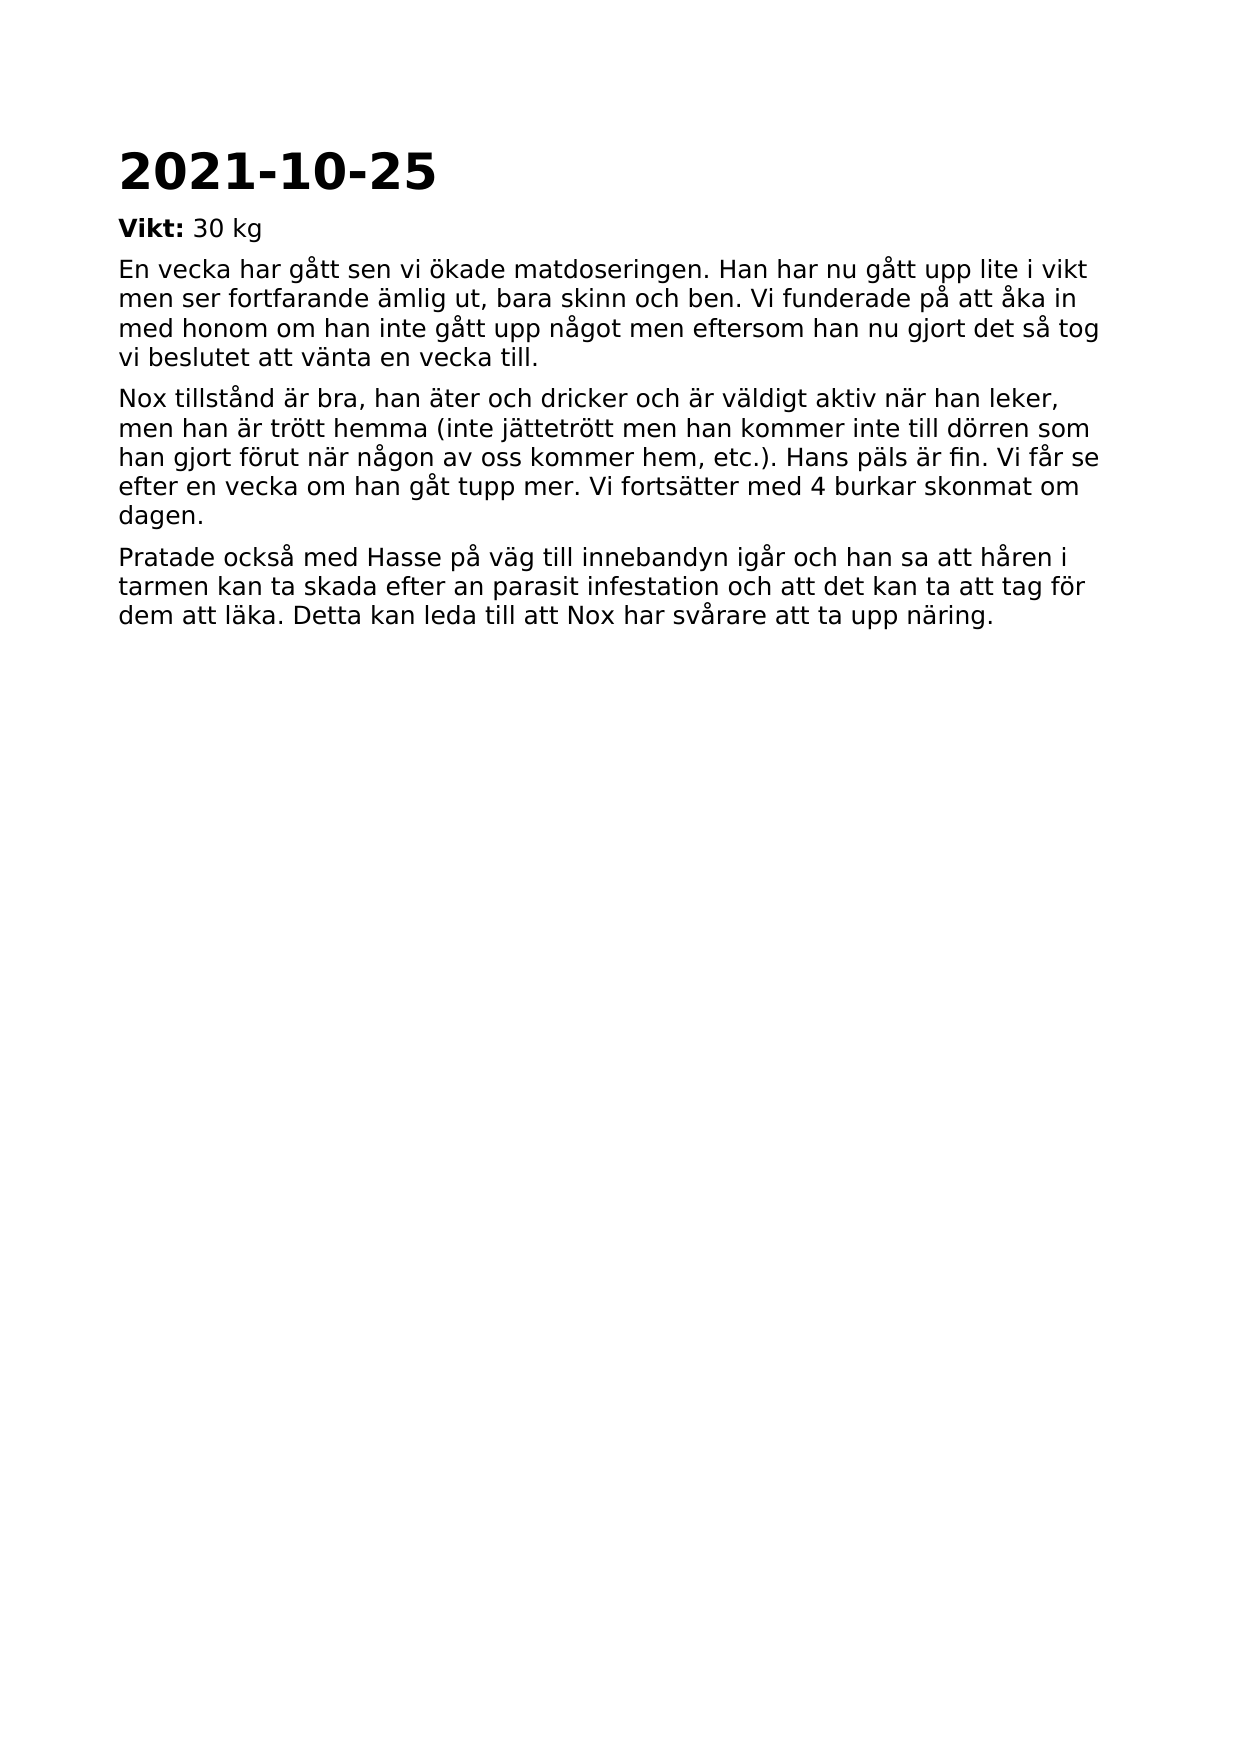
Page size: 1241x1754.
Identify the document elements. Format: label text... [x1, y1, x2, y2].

text Vikt: 30 kg [118, 214, 1122, 243]
text Nox tillstånd är bra, han äter och dricker och är väldigt aktiv när han leker, men han är trött hemma (inte jättetrött men han kommer inte till dörren som han gjort förut när någon av oss kommer hem, etc.). Hans päls är fin. Vi får se efter en vecka om han gåt tupp mer. Vi fortsätter med 4 burkar skonmat om dagen. [118, 385, 1122, 531]
text En vecka har gått sen vi ökade matdoseringen. Han har nu gått upp lite i vikt men ser fortfarande ämlig ut, bara skinn och ben. Vi funderade på att åka in med honom om han inte gått upp något men eftersom han nu gjort det så tog vi beslutet att vänta en vecka till. [118, 256, 1122, 372]
subtitle 2021-10-25 [118, 143, 1122, 201]
text Pratade också med Hasse på väg till innebandyn igår och han sa att håren i tarmen kan ta skada efter an parasit infestation och att det kan ta att tag för dem att läka. Detta kan leda till att Nox har svårare att ta upp näring. [118, 543, 1122, 631]
